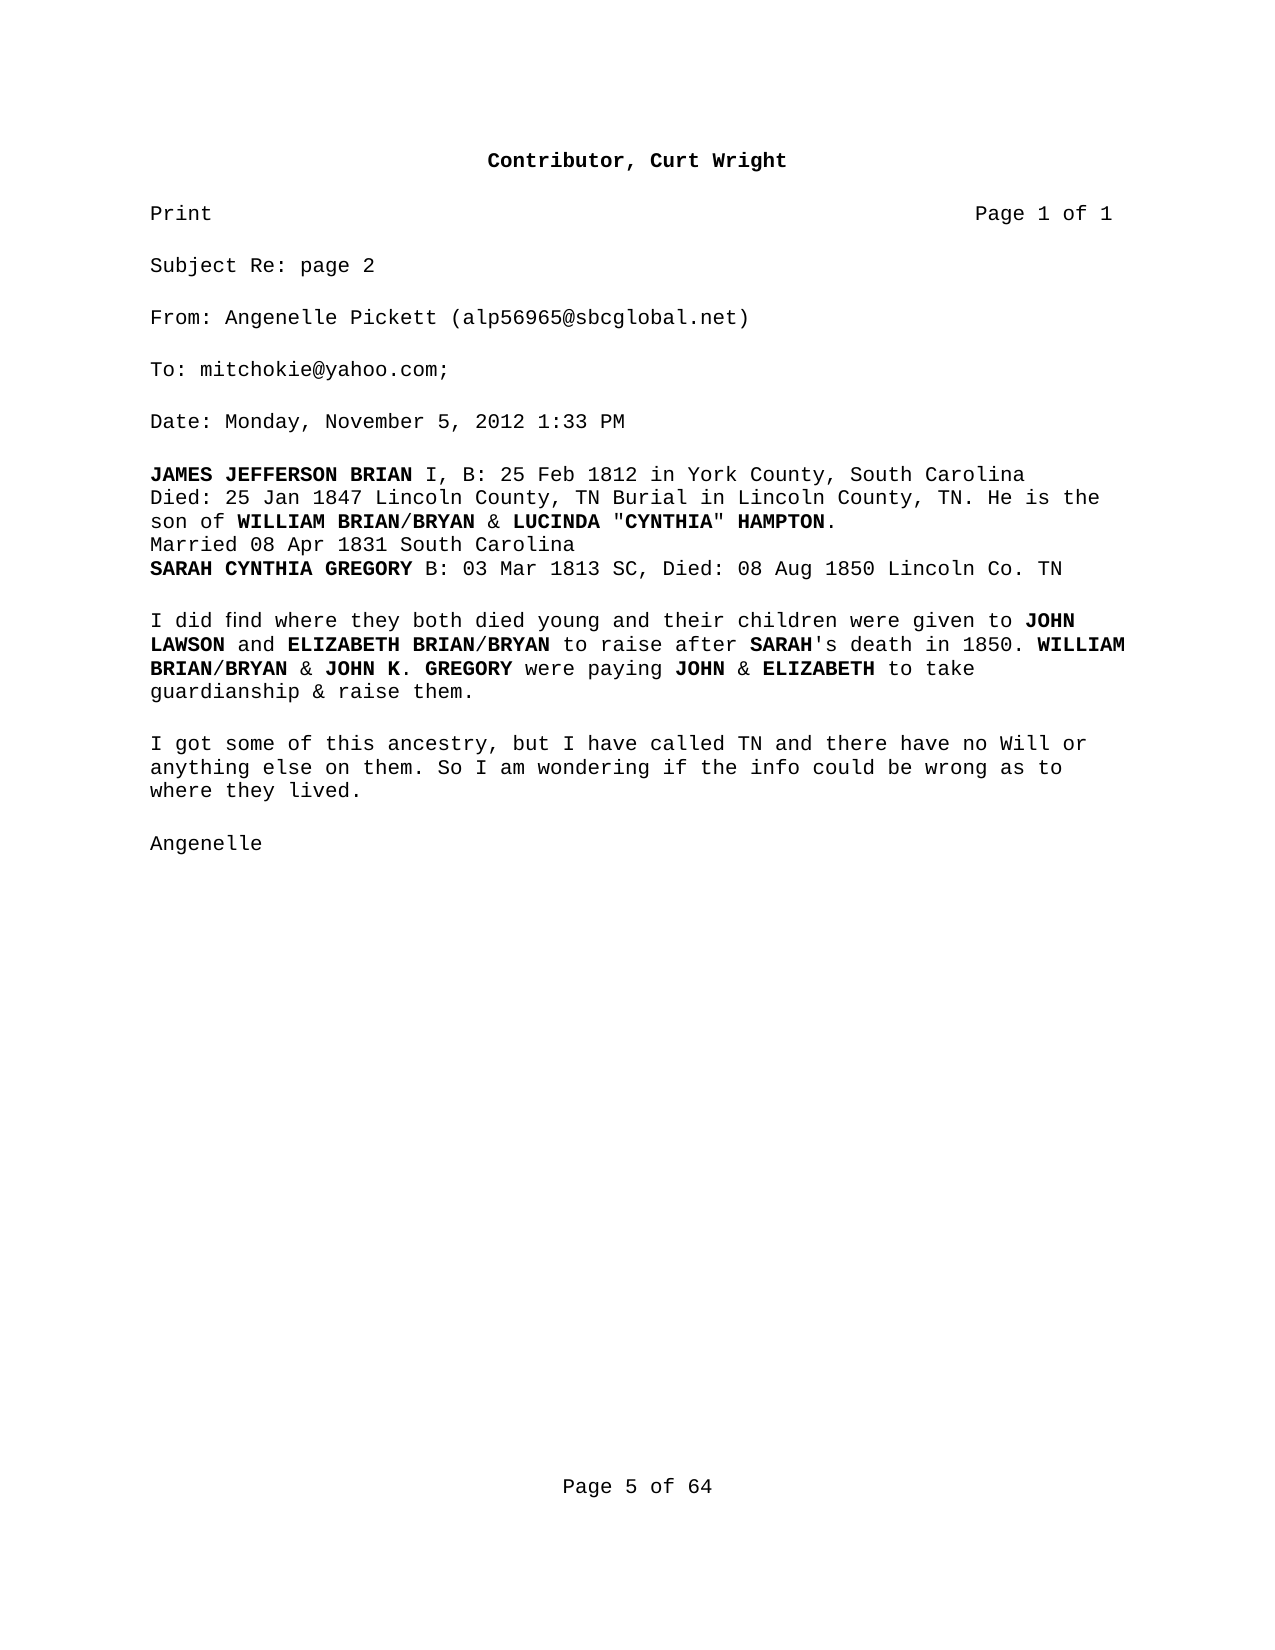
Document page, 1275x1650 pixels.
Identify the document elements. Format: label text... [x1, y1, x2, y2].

text Died: 25 Jan 1847 Lincoln County, TN Burial in Lincoln County, TN. He is the son of William Brian/Bryan & Lucinda "Cynthia" HaMpton. [150, 487, 1125, 534]
text I did ﬁnd where they both died young and their children were given to John Lawson and Elizabeth Brian/Bryan to raise after Sarah's death in 1850. William Brian/Bryan & John K. Gregory were paying John & Elizabeth to take guardianship & raise them. [150, 610, 1125, 705]
text Sarah Cynthia Gregory B: 03 Mar 1813 SC, Died: 08 Aug 1850 Lincoln Co. TN [150, 558, 1125, 582]
text James Jefferson Brian I, B: 25 Feb 1812 in York County, South Carolina [150, 463, 1125, 487]
text Angenelle [150, 833, 1125, 856]
text Subject Re: page 2 [150, 255, 1125, 279]
text Married 08 Apr 1831 South Carolina [150, 534, 1125, 558]
text Print Page 1 of 1 [150, 203, 1125, 227]
text I got some of this ancestry, but I have called TN and there have no Will or anything else on them. So I am wondering if the info could be wrong as to where they lived. [150, 733, 1125, 804]
text To: mitchokie@yahoo.com; [150, 359, 1125, 383]
text From: Angenelle Pickett (alp56965@sbcglobal.net) [150, 307, 1125, 331]
text Date: Monday, November 5, 2012 1:33 PM [150, 411, 1125, 435]
